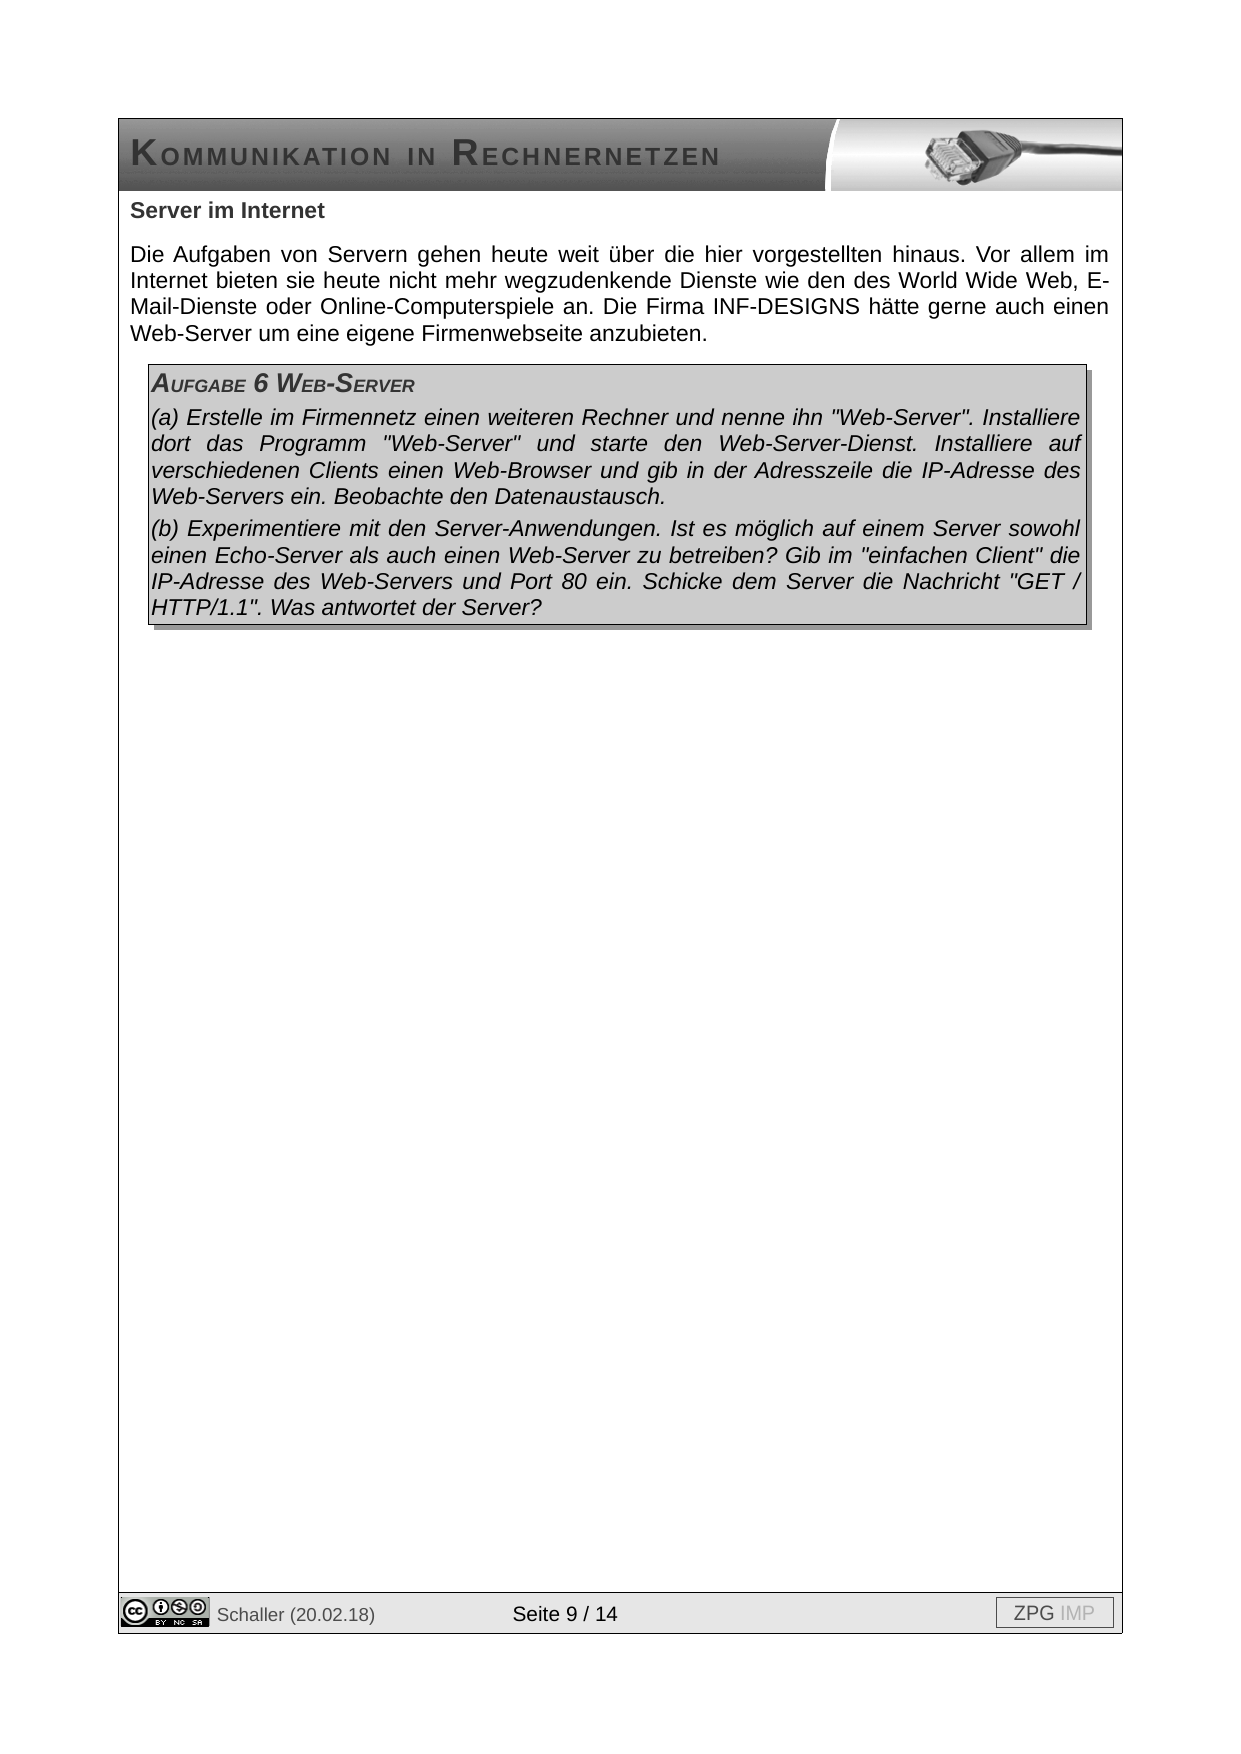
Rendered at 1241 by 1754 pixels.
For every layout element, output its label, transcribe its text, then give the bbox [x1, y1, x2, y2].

picture [119, 119, 1122, 191]
text Server im Internet [130, 197, 1110, 223]
picture [120, 1597, 210, 1627]
text Die Aufgaben von Servern gehen heute weit über die hier vorgestellten hinaus. Vor allem im Internet bieten sie heute nicht mehr wegzudenkende Dienste wie den des World Wide Web, E-Mail-Dienste oder Online-Computerspiele an. Die Firma INF-DESIGNS hätte gerne auch einen Web-Server um eine eigene Firmenwebseite anzubieten. [130, 241, 1110, 346]
text Aufgabe 6 Web-Server [149, 365, 1086, 398]
text (a) Erstelle im Firmennetz einen weiteren Rechner und nenne ihn "Web-Server". Installiere dort das Programm "Web-Server" und starte den Web-Server-Dienst. Installiere auf verschiedenen Clients einen Web-Browser und gib in der Adresszeile die IP-Adresse des Web-Servers ein. Beobachte den Datenaustausch. [149, 401, 1086, 509]
text (b) Experimentiere mit den Server-Anwendungen. Ist es möglich auf einem Server sowohl einen Echo-Server als auch einen Web-Server zu betreiben? Gib im "einfachen Client" die IP-Adresse des Web-Servers und Port 80 ein. Schicke dem Server die Nachricht "GET / HTTP/1.1". Was antwortet der Server? [149, 512, 1086, 624]
